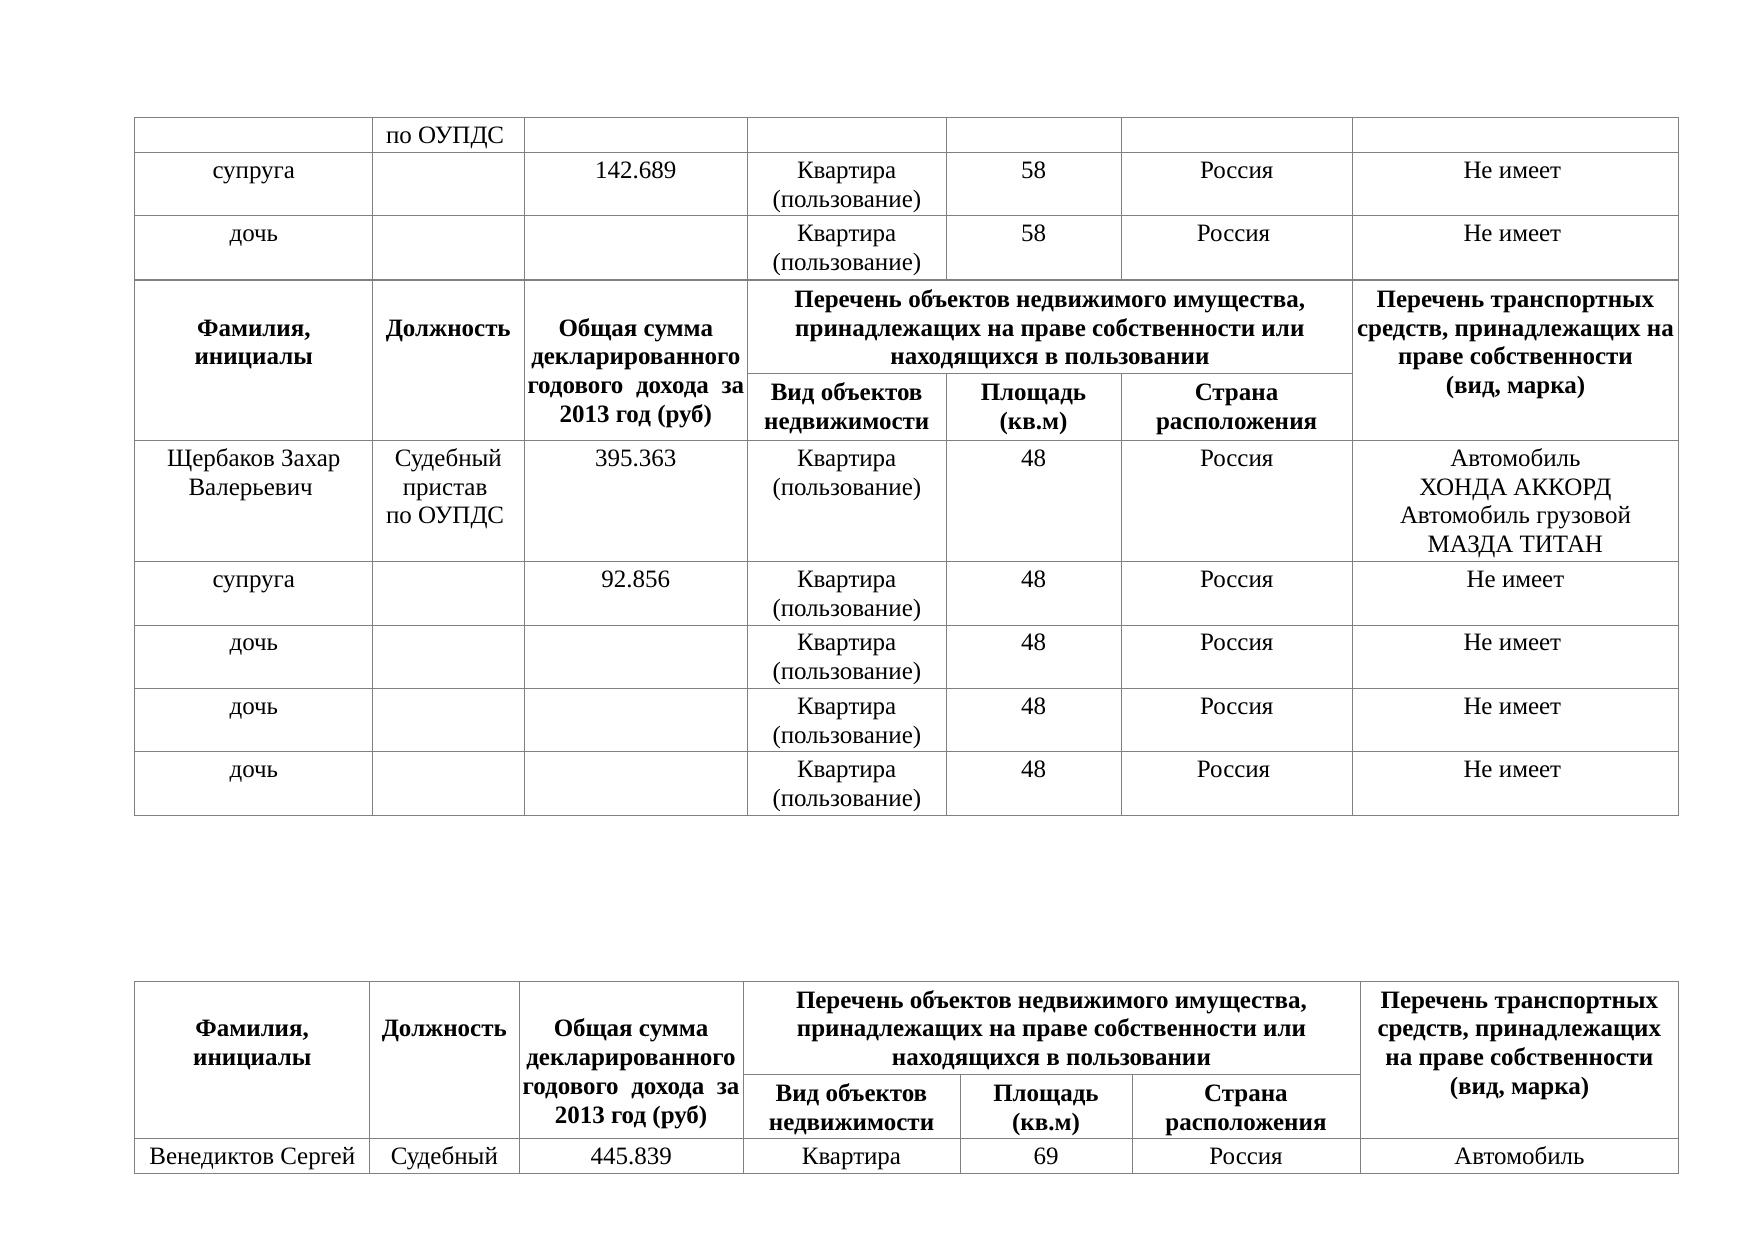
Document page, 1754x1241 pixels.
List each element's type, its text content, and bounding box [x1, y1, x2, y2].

table_cell [525, 689, 747, 751]
table_cell Не имеет [1353, 216, 1678, 279]
table_cell Площадь (кв.м) [961, 1075, 1132, 1138]
table_cell [525, 626, 747, 688]
table_cell [373, 153, 524, 215]
table_cell Квартира (пользование) [748, 752, 946, 815]
table_cell [748, 118, 946, 152]
table_cell 58 [947, 153, 1121, 215]
table_cell [525, 752, 747, 815]
table_cell Вид объектов недвижимости [748, 374, 946, 440]
table_cell Россия [1122, 689, 1352, 751]
table_cell [373, 562, 524, 624]
table_cell Не имеет [1353, 562, 1678, 624]
table_cell дочь [135, 626, 372, 688]
table_cell [373, 689, 524, 751]
table_header Должность [370, 982, 519, 1138]
table_cell Россия [1133, 1139, 1360, 1173]
table_header Фамилия, инициалы [135, 982, 369, 1138]
table_cell супруга [135, 562, 372, 624]
table_cell [1122, 118, 1352, 152]
table_header Перечень транспортных средств, принадлежащих на праве собственности (вид, марка) [1353, 281, 1678, 440]
table_cell Квартира [744, 1139, 960, 1173]
table_header Общая сумма декларированного годового дохода за 2013 год (руб) [525, 281, 747, 440]
table_cell дочь [135, 689, 372, 751]
table_cell Квартира (пользование) [748, 216, 946, 279]
table_cell супруга [135, 153, 372, 215]
table_cell Квартира (пользование) [748, 153, 946, 215]
table_cell Россия [1122, 626, 1352, 688]
table_cell по ОУПДС [373, 118, 524, 152]
table_cell Щербаков Захар Валерьевич [135, 441, 372, 561]
table_cell Судебный пристав по ОУПДС [373, 441, 524, 561]
table_cell Не имеет [1353, 689, 1678, 751]
table_cell [525, 118, 747, 152]
table_cell дочь [135, 216, 372, 279]
table_cell Не имеет [1353, 752, 1678, 815]
table_cell 48 [947, 752, 1121, 815]
table_header Перечень объектов недвижимого имущества, принадлежащих на праве собственности или находящихся в пользовании [748, 281, 1352, 373]
table_cell [525, 216, 747, 279]
table_cell 48 [947, 441, 1121, 561]
table_cell 48 [947, 626, 1121, 688]
table_cell [373, 216, 524, 279]
table_cell Квартира (пользование) [748, 626, 946, 688]
table_cell Россия [1122, 153, 1352, 215]
table_cell Не имеет [1353, 153, 1678, 215]
table_cell Автомобиль [1361, 1139, 1678, 1173]
table_cell 445.839 [520, 1139, 743, 1173]
table_header Перечень транспортных средств, принадлежащих на праве собственности (вид, марка) [1361, 982, 1678, 1138]
table_cell 395.363 [525, 441, 747, 561]
table_header Общая сумма декларированного годового дохода за 2013 год (руб) [520, 982, 743, 1138]
table_cell Не имеет [1353, 626, 1678, 688]
table_header Фамилия, инициалы [135, 281, 372, 440]
table_cell Квартира (пользование) [748, 441, 946, 561]
table_cell Квартира (пользование) [748, 562, 946, 624]
table_cell 142.689 [525, 153, 747, 215]
table_header Перечень объектов недвижимого имущества, принадлежащих на праве собственности или находящихся в пользовании [744, 982, 1360, 1074]
table_cell Россия [1122, 752, 1352, 815]
table_cell [373, 752, 524, 815]
table_cell Площадь (кв.м) [947, 374, 1121, 440]
table_cell [947, 118, 1121, 152]
table_cell [1353, 118, 1678, 152]
table_cell 92.856 [525, 562, 747, 624]
table_cell Вид объектов недвижимости [744, 1075, 960, 1138]
table_cell Страна расположения [1122, 374, 1352, 440]
table_cell 58 [947, 216, 1121, 279]
table_cell Судебный [370, 1139, 519, 1173]
table_cell Венедиктов Сергей [135, 1139, 369, 1173]
table_cell 48 [947, 689, 1121, 751]
table_cell дочь [135, 752, 372, 815]
table_cell Автомобиль ХОНДА АККОРД Автомобиль грузовой МАЗДА ТИТАН [1353, 441, 1678, 561]
table_cell Россия [1122, 562, 1352, 624]
table_header Должность [373, 281, 524, 440]
table_cell Страна расположения [1133, 1075, 1360, 1138]
table_cell Квартира (пользование) [748, 689, 946, 751]
table_cell [373, 626, 524, 688]
table_cell [135, 118, 372, 152]
table_cell 48 [947, 562, 1121, 624]
table_cell Россия [1122, 441, 1352, 561]
table_cell Россия [1122, 216, 1352, 279]
table_cell 69 [961, 1139, 1132, 1173]
